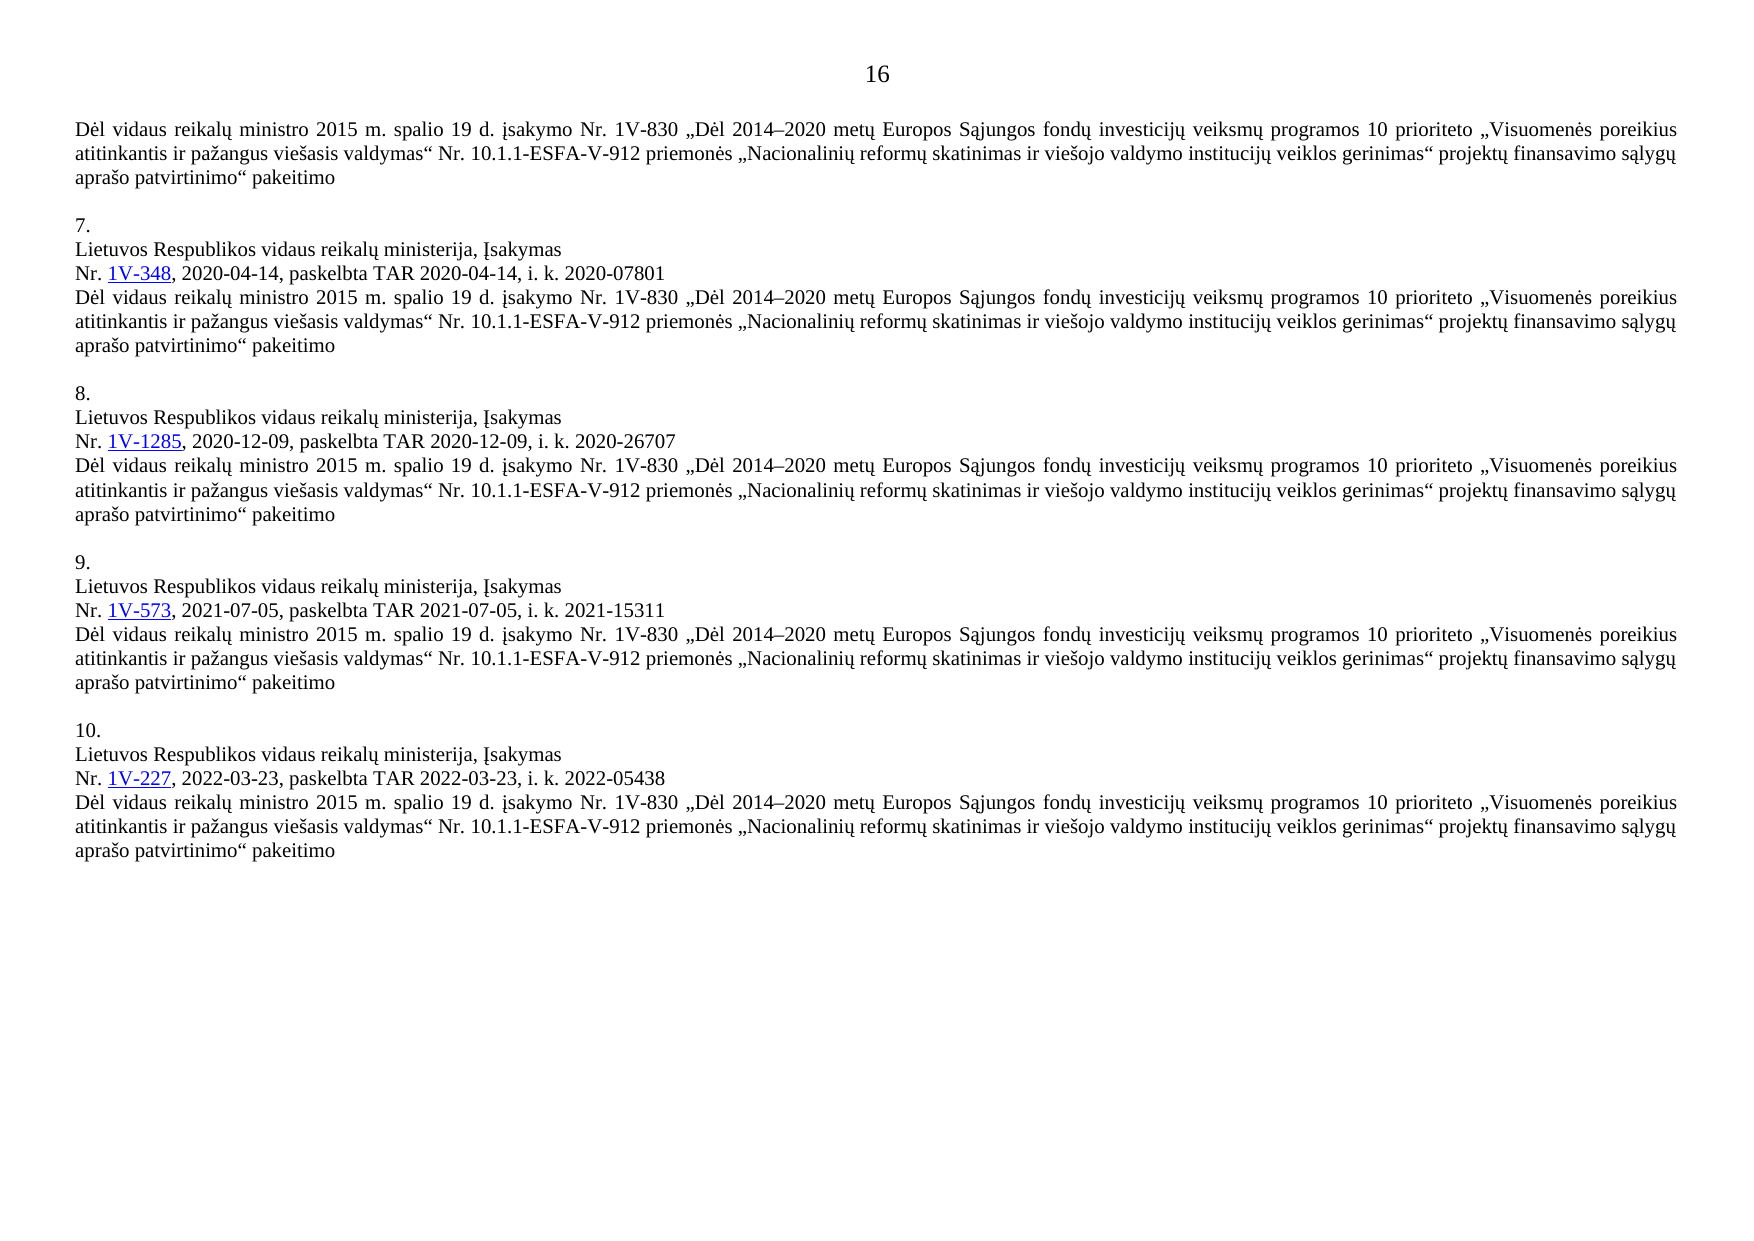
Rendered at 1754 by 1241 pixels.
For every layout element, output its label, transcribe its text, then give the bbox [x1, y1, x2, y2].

text Lietuvos Respublikos vidaus reikalų ministerija, Įsakymas [75, 237, 1679, 261]
text Nr. 1V-573, 2021-07-05, paskelbta TAR 2021-07-05, i. k. 2021-15311 [75, 598, 1679, 622]
text Nr. 1V-1285, 2020-12-09, paskelbta TAR 2020-12-09, i. k. 2020-26707 [75, 429, 1679, 453]
text Dėl vidaus reikalų ministro 2015 m. spalio 19 d. įsakymo Nr. 1V-830 „Dėl 2014–2020 metų Europos Sąjungos fondų investicijų veiksmų programos 10 prioriteto „Visuomenės poreikius atitinkantis ir pažangus viešasis valdymas“ Nr. 10.1.1-ESFA-V-912 priemonės „Nacionalinių reformų skatinimas ir viešojo valdymo institucijų veiklos gerinimas“ projektų finansavimo sąlygų aprašo patvirtinimo“ pakeitimo [75, 117, 1679, 189]
text Dėl vidaus reikalų ministro 2015 m. spalio 19 d. įsakymo Nr. 1V-830 „Dėl 2014–2020 metų Europos Sąjungos fondų investicijų veiksmų programos 10 prioriteto „Visuomenės poreikius atitinkantis ir pažangus viešasis valdymas“ Nr. 10.1.1-ESFA-V-912 priemonės „Nacionalinių reformų skatinimas ir viešojo valdymo institucijų veiklos gerinimas“ projektų finansavimo sąlygų aprašo patvirtinimo“ pakeitimo [75, 790, 1679, 862]
text Lietuvos Respublikos vidaus reikalų ministerija, Įsakymas [75, 742, 1679, 766]
text 8. [75, 381, 1679, 405]
text Nr. 1V-227, 2022-03-23, paskelbta TAR 2022-03-23, i. k. 2022-05438 [75, 766, 1679, 790]
text 7. [75, 213, 1679, 237]
text 10. [75, 718, 1679, 742]
text Dėl vidaus reikalų ministro 2015 m. spalio 19 d. įsakymo Nr. 1V-830 „Dėl 2014–2020 metų Europos Sąjungos fondų investicijų veiksmų programos 10 prioriteto „Visuomenės poreikius atitinkantis ir pažangus viešasis valdymas“ Nr. 10.1.1-ESFA-V-912 priemonės „Nacionalinių reformų skatinimas ir viešojo valdymo institucijų veiklos gerinimas“ projektų finansavimo sąlygų aprašo patvirtinimo“ pakeitimo [75, 285, 1679, 357]
text Lietuvos Respublikos vidaus reikalų ministerija, Įsakymas [75, 405, 1679, 429]
text Dėl vidaus reikalų ministro 2015 m. spalio 19 d. įsakymo Nr. 1V-830 „Dėl 2014–2020 metų Europos Sąjungos fondų investicijų veiksmų programos 10 prioriteto „Visuomenės poreikius atitinkantis ir pažangus viešasis valdymas“ Nr. 10.1.1-ESFA-V-912 priemonės „Nacionalinių reformų skatinimas ir viešojo valdymo institucijų veiklos gerinimas“ projektų finansavimo sąlygų aprašo patvirtinimo“ pakeitimo [75, 453, 1679, 526]
text Nr. 1V-348, 2020-04-14, paskelbta TAR 2020-04-14, i. k. 2020-07801 [75, 261, 1679, 285]
text 9. [75, 550, 1679, 574]
text Lietuvos Respublikos vidaus reikalų ministerija, Įsakymas [75, 574, 1679, 598]
text Dėl vidaus reikalų ministro 2015 m. spalio 19 d. įsakymo Nr. 1V-830 „Dėl 2014–2020 metų Europos Sąjungos fondų investicijų veiksmų programos 10 prioriteto „Visuomenės poreikius atitinkantis ir pažangus viešasis valdymas“ Nr. 10.1.1-ESFA-V-912 priemonės „Nacionalinių reformų skatinimas ir viešojo valdymo institucijų veiklos gerinimas“ projektų finansavimo sąlygų aprašo patvirtinimo“ pakeitimo [75, 622, 1679, 694]
